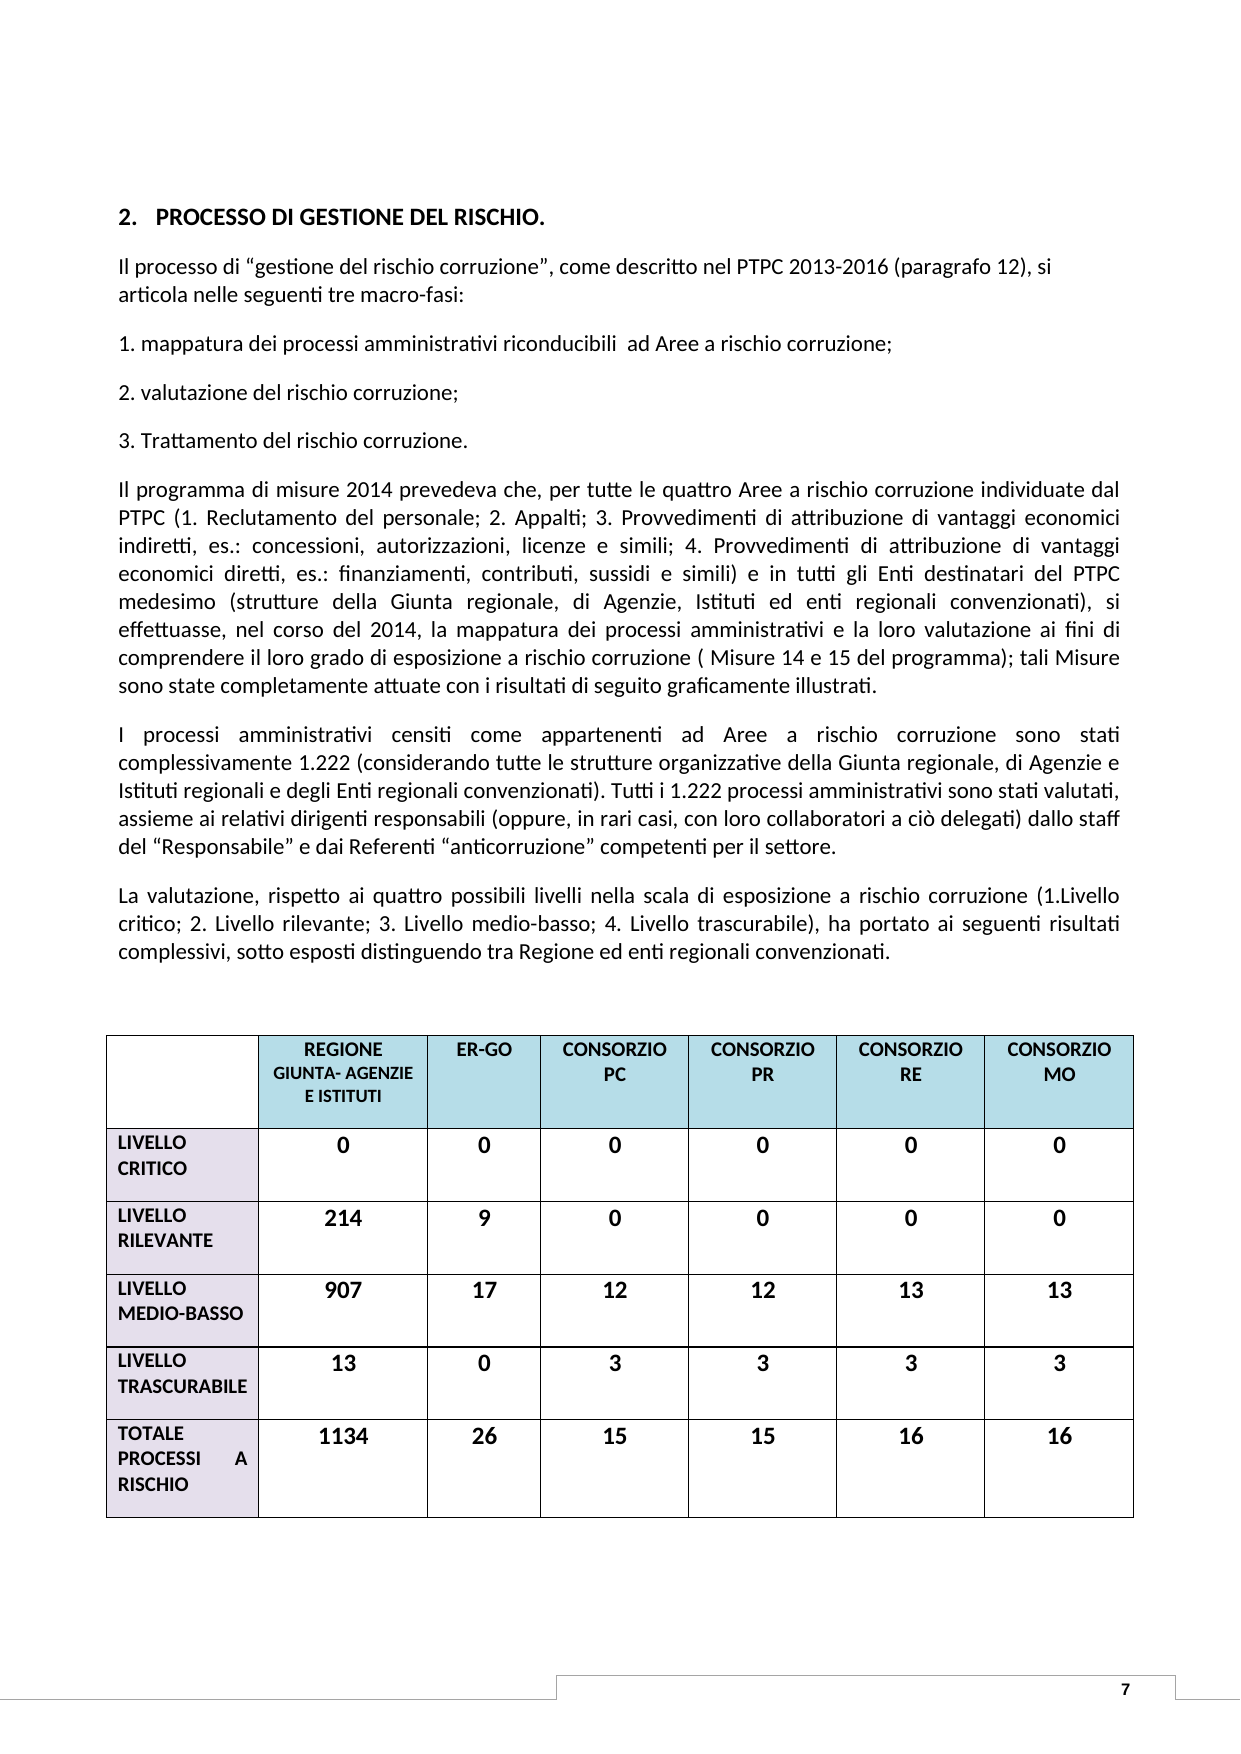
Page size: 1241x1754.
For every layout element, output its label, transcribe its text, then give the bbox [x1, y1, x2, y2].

table_cell 3 [985, 1348, 1133, 1419]
table_cell 0 [541, 1202, 688, 1274]
table_cell 0 [428, 1348, 540, 1419]
table_cell 16 [837, 1420, 984, 1517]
text 2. valutazione del rischio corruzione; [118, 378, 1122, 406]
table_cell 1134 [259, 1420, 427, 1517]
table_header CONSORZIO MO [985, 1036, 1133, 1128]
table_cell 26 [428, 1420, 540, 1517]
table_cell 15 [689, 1420, 836, 1517]
table_cell LIVELLO TRASCURABILE [107, 1348, 258, 1419]
text Il processo di “gestione del rischio corruzione”, come descritto nel PTPC 2013-2016 (paragrafo 12), si articola nelle seguenti tre macro-fasi: [118, 252, 1122, 308]
table_cell 13 [259, 1348, 427, 1419]
table_cell 9 [428, 1202, 540, 1274]
table_cell 0 [985, 1129, 1133, 1201]
table_cell 907 [259, 1275, 427, 1346]
table_cell 0 [837, 1202, 984, 1274]
table_cell 0 [837, 1129, 984, 1201]
table_cell LIVELLO RILEVANTE [107, 1202, 258, 1274]
table_cell 3 [689, 1348, 836, 1419]
table_cell 16 [985, 1420, 1133, 1517]
table_cell 0 [428, 1129, 540, 1201]
subtitle PROCESSO DI GESTIONE DEL RISCHIO. [118, 201, 1122, 231]
text I processi amministrativi censiti come appartenenti ad Aree a rischio corruzione sono stati complessivamente 1.222 (considerando tutte le strutture organizzative della Giunta regionale, di Agenzie e Istituti regionali e degli Enti regionali convenzionati). Tutti i 1.222 processi amministrativi sono stati valutati, assieme ai relativi dirigenti responsabili (oppure, in rari casi, con loro collaboratori a ciò delegati) dallo staff del “Responsabile” e dai Referenti “anticorruzione” competenti per il settore. [118, 720, 1122, 861]
table_cell 12 [689, 1275, 836, 1346]
table_cell 0 [689, 1202, 836, 1274]
text Il programma di misure 2014 prevedeva che, per tutte le quattro Aree a rischio corruzione individuate dal PTPC (1. Reclutamento del personale; 2. Appalti; 3. Provvedimenti di attribuzione di vantaggi economici indiretti, es.: concessioni, autorizzazioni, licenze e simili; 4. Provvedimenti di attribuzione di vantaggi economici diretti, es.: finanziamenti, contributi, sussidi e simili) e in tutti gli Enti destinatari del PTPC medesimo (strutture della Giunta regionale, di Agenzie, Istituti ed enti regionali convenzionati), si effettuasse, nel corso del 2014, la mappatura dei processi amministrativi e la loro valutazione ai fini di comprendere il loro grado di esposizione a rischio corruzione ( Misure 14 e 15 del programma); tali Misure sono state completamente attuate con i risultati di seguito graficamente illustrati. [118, 475, 1122, 699]
table_header CONSORZIO PR [689, 1036, 836, 1128]
table_cell 17 [428, 1275, 540, 1346]
table_header ER-GO [428, 1036, 540, 1128]
table_cell 3 [541, 1348, 688, 1419]
table_cell 12 [541, 1275, 688, 1346]
text La valutazione, rispetto ai quattro possibili livelli nella scala di esposizione a rischio corruzione (1.Livello critico; 2. Livello rilevante; 3. Livello medio-basso; 4. Livello trascurabile), ha portato ai seguenti risultati complessivi, sotto esposti distinguendo tra Regione ed enti regionali convenzionati. [118, 881, 1122, 965]
table_cell TOTALE PROCESSI A RISCHIO [107, 1420, 258, 1517]
table_cell LIVELLO CRITICO [107, 1129, 258, 1201]
table_header CONSORZIO PC [541, 1036, 688, 1128]
table_cell 0 [259, 1129, 427, 1201]
table_cell 0 [985, 1202, 1133, 1274]
table_cell 0 [689, 1129, 836, 1201]
table_header CONSORZIO RE [837, 1036, 984, 1128]
text 3. Trattamento del rischio corruzione. [118, 427, 1122, 454]
table_cell 13 [985, 1275, 1133, 1346]
table_cell 3 [837, 1348, 984, 1419]
text 1. mappatura dei processi amministrativi riconducibili ad Aree a rischio corruzione; [118, 329, 1122, 357]
table_cell LIVELLO MEDIO-BASSO [107, 1275, 258, 1346]
table_cell 15 [541, 1420, 688, 1517]
table_header [107, 1036, 258, 1128]
table_header REGIONE GIUNTA- AGENZIE E ISTITUTI [259, 1036, 427, 1128]
table_cell 13 [837, 1275, 984, 1346]
table_cell 0 [541, 1129, 688, 1201]
table_cell 214 [259, 1202, 427, 1274]
